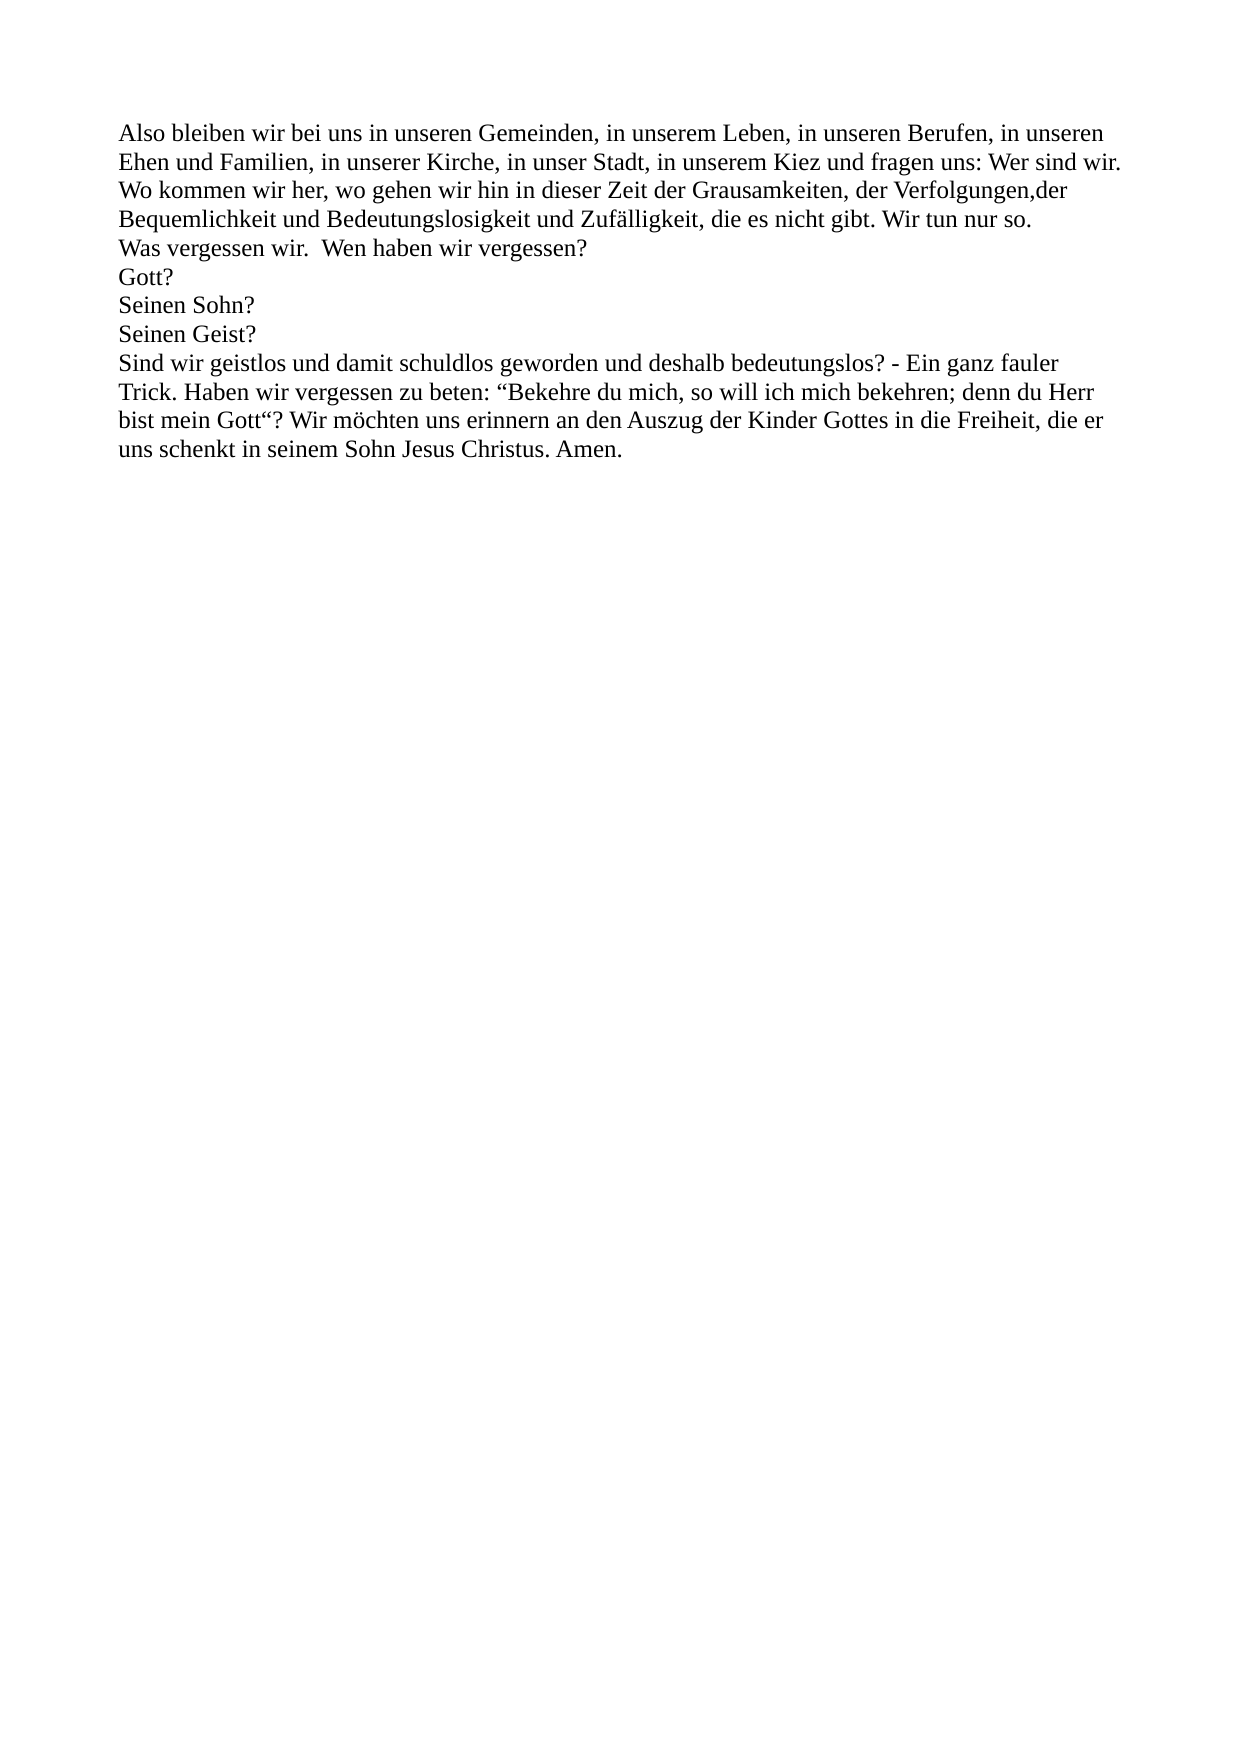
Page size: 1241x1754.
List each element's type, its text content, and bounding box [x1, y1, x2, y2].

text Gott? [118, 262, 1122, 291]
text Seinen Sohn? [118, 291, 1122, 319]
text Was vergessen wir. Wen haben wir vergessen? [118, 233, 1122, 262]
text Also bleiben wir bei uns in unseren Gemeinden, in unserem Leben, in unseren Berufen, in unseren Ehen und Familien, in unserer Kirche, in unser Stadt, in unserem Kiez und fragen uns: Wer sind wir. Wo kommen wir her, wo gehen wir hin in dieser Zeit der Grausamkeiten, der Verfolgungen,der Bequemlichkeit und Bedeutungslosigkeit und Zufälligkeit, die es nicht gibt. Wir tun nur so. [118, 118, 1122, 233]
text Sind wir geistlos und damit schuldlos geworden und deshalb bedeutungslos? - Ein ganz fauler Trick. Haben wir vergessen zu beten: “Bekehre du mich, so will ich mich bekehren; denn du Herr bist mein Gott“? Wir möchten uns erinnern an den Auszug der Kinder Gottes in die Freiheit, die er uns schenkt in seinem Sohn Jesus Christus. Amen. [118, 348, 1122, 463]
text Seinen Geist? [118, 319, 1122, 348]
